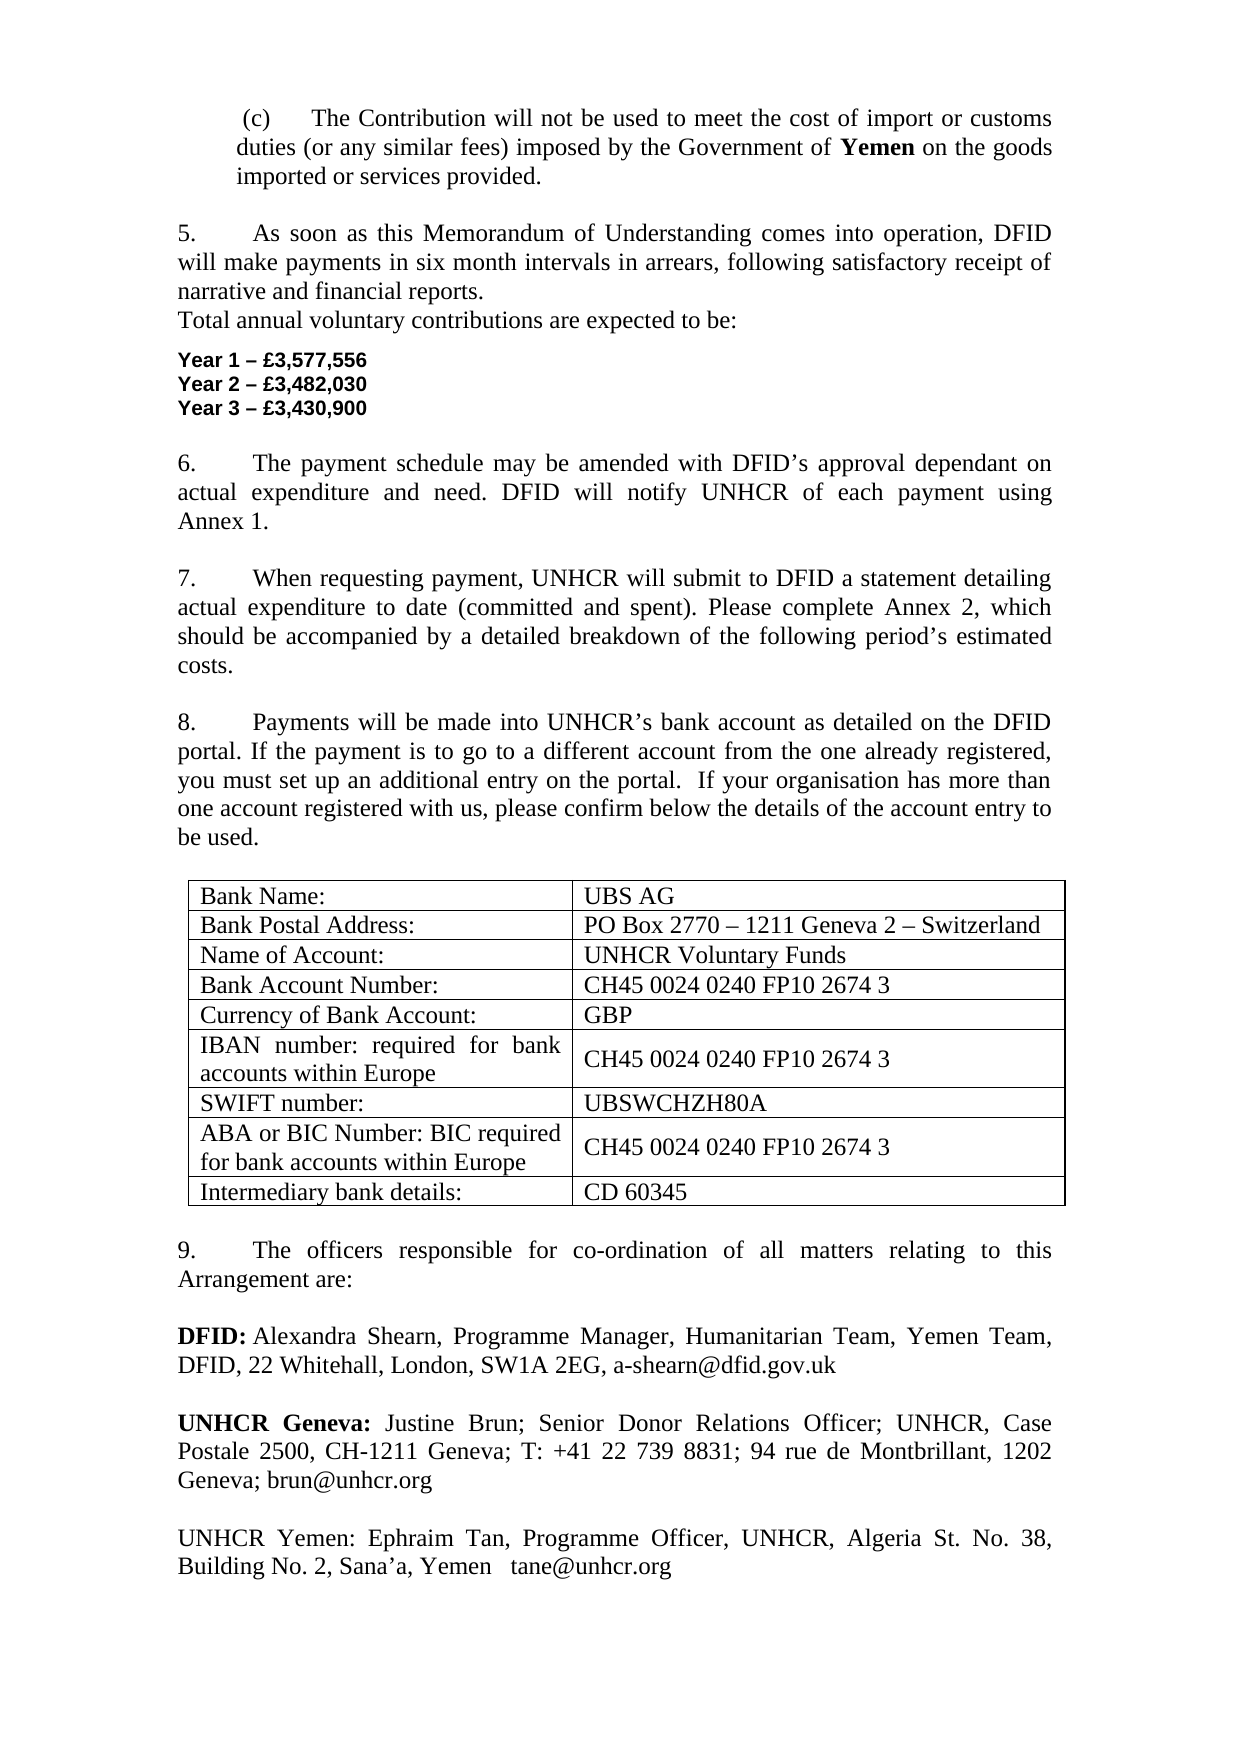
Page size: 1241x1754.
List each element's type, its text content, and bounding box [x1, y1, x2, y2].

text 6. The payment schedule may be amended with DFID’s approval dependant on actual expenditure and need. DFID will notify UNHCR of each payment using Annex 1. [177, 448, 1053, 535]
table_cell GBP [573, 1000, 1064, 1029]
table_cell ABA or BIC Number: BIC required for bank accounts within Europe [189, 1118, 572, 1176]
text Year 2 – £3,482,030 [177, 372, 1053, 396]
table_cell CH45 0024 0240 FP10 2674 3 [573, 1118, 1064, 1176]
text (c) The Contribution will not be used to meet the cost of import or customs duties (or any similar fees) imposed by the Government of Yemen on the goods imported or services provided. [236, 103, 1053, 190]
table_cell IBAN number: required for bank accounts within Europe [189, 1030, 572, 1087]
text Year 1 – £3,577,556 [177, 348, 1053, 372]
table_header Bank Name: [189, 881, 572, 909]
table_cell CH45 0024 0240 FP10 2674 3 [573, 970, 1064, 999]
table_cell Currency of Bank Account: [189, 1000, 572, 1029]
table_cell SWIFT number: [189, 1088, 572, 1117]
text UNHCR Yemen: Ephraim Tan, Programme Officer, UNHCR, Algeria St. No. 38, Building No. 2, Sana’a, Yemen tane@unhcr.org [177, 1523, 1053, 1580]
table_cell Intermediary bank details: [189, 1177, 572, 1205]
text UNHCR Geneva: Justine Brun; Senior Donor Relations Officer; UNHCR, Case Postale 2500, CH-1211 Geneva; T: +41 22 739 8831; 94 rue de Montbrillant, 1202 Geneva; brun@unhcr.org [177, 1408, 1053, 1494]
text 5. As soon as this Memorandum of Understanding comes into operation, DFID will make payments in six month intervals in arrears, following satisfactory receipt of narrative and financial reports. [177, 218, 1053, 305]
table_cell CD 60345 [573, 1177, 1064, 1205]
text Year 3 – £3,430,900 [177, 396, 1053, 420]
table_cell UNHCR Voluntary Funds [573, 940, 1064, 969]
text 7. When requesting payment, UNHCR will submit to DFID a statement detailing actual expenditure to date (committed and spent). Please complete Annex 2, which should be accompanied by a detailed breakdown of the following period’s estimated costs. [177, 563, 1053, 678]
table_header UBS AG [573, 881, 1064, 909]
table_cell UBSWCHZH80A [573, 1088, 1064, 1117]
table_cell Bank Postal Address: [189, 911, 572, 939]
table_cell Bank Account Number: [189, 970, 572, 999]
text DFID: Alexandra Shearn, Programme Manager, Humanitarian Team, Yemen Team, DFID, 22 Whitehall, London, SW1A 2EG, a-shearn@dfid.gov.uk [177, 1321, 1053, 1379]
table_cell CH45 0024 0240 FP10 2674 3 [573, 1030, 1064, 1087]
table_cell Name of Account: [189, 940, 572, 969]
table_cell PO Box 2770 – 1211 Geneva 2 – Switzerland [573, 911, 1064, 939]
text 9. The officers responsible for co-ordination of all matters relating to this Arrangement are: [177, 1235, 1053, 1293]
text Total annual voluntary contributions are expected to be: [177, 305, 1053, 333]
text 8. Payments will be made into UNHCR’s bank account as detailed on the DFID portal. If the payment is to go to a different account from the one already registered, you must set up an additional entry on the portal. If your organisation has more than one account registered with us, please confirm below the details of the account entry to be used. [177, 707, 1053, 851]
